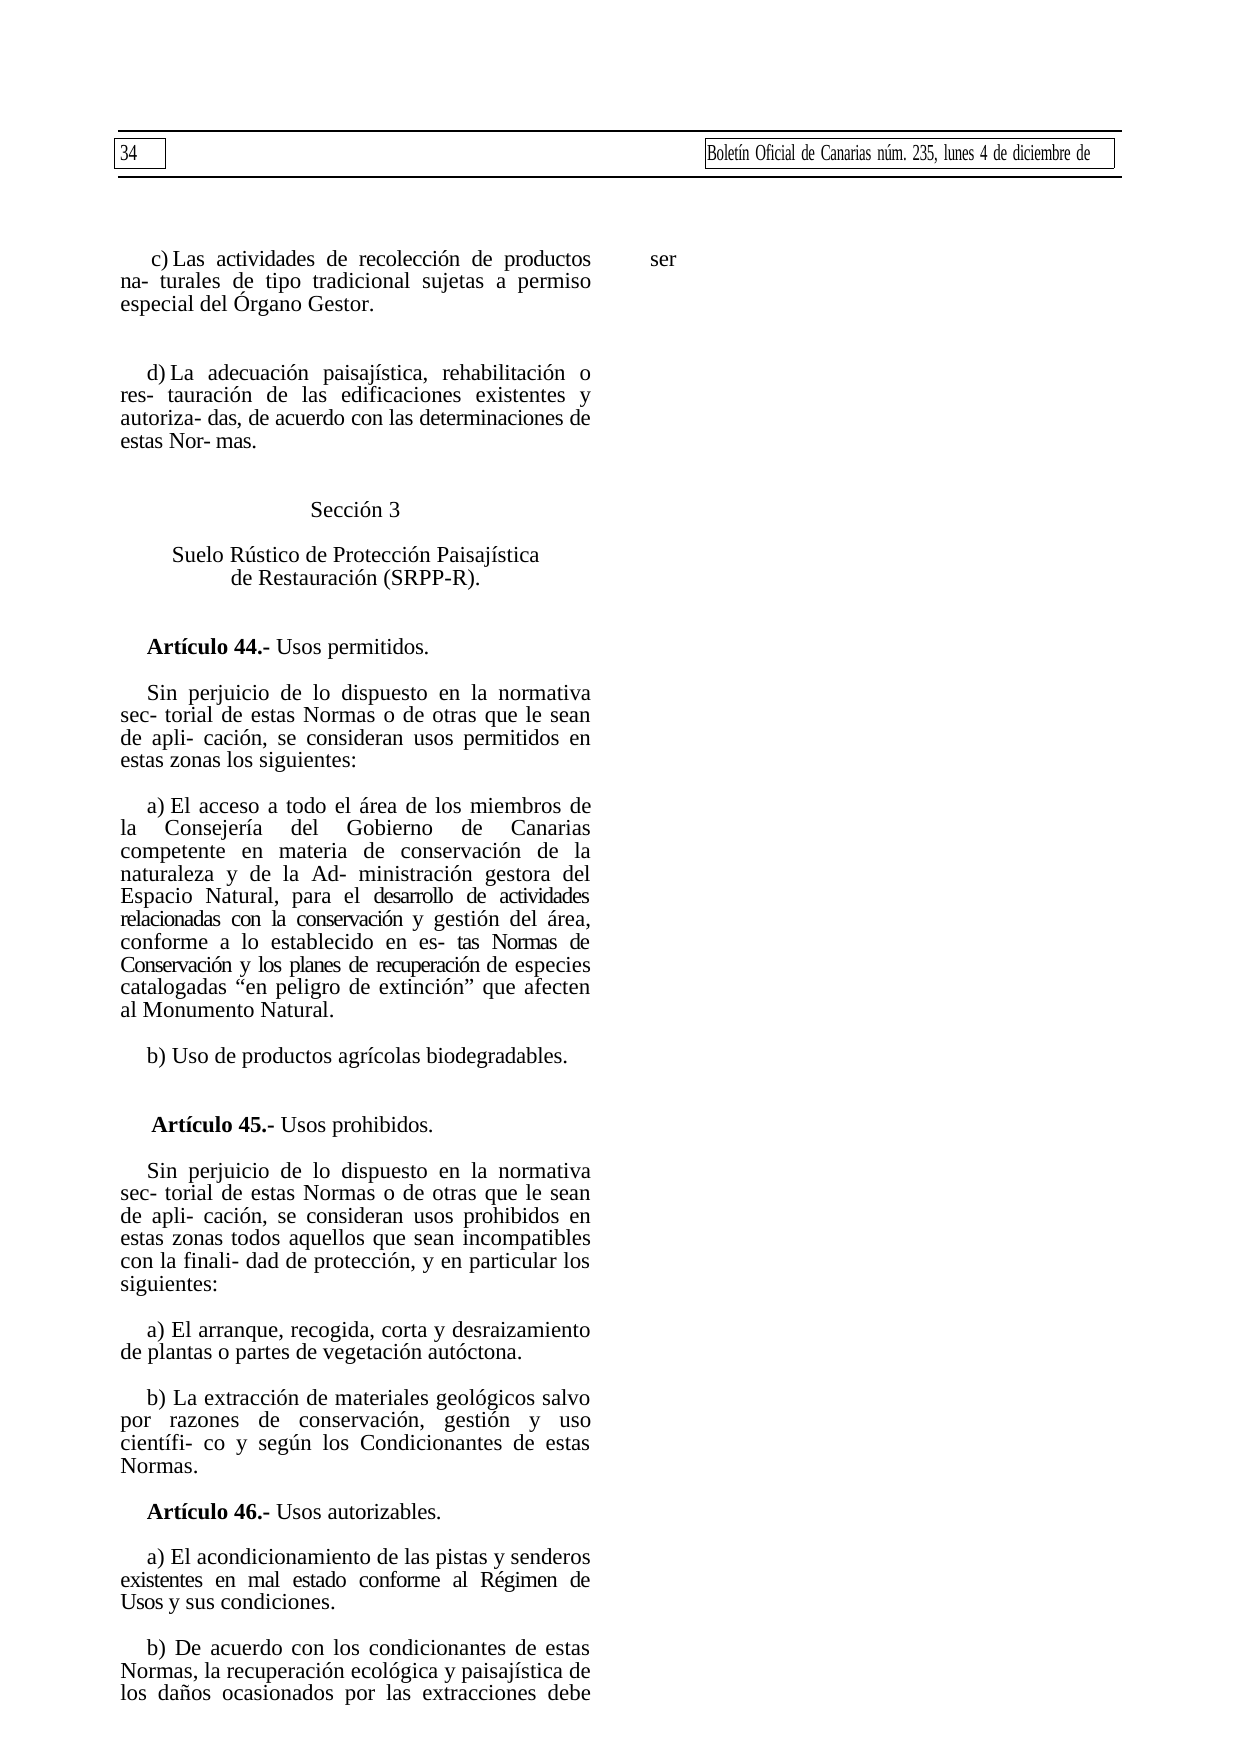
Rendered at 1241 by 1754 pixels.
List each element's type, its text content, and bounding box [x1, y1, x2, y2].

text Artículo 44.- Usos permitidos. [147, 633, 595, 660]
list De acuerdo con los condicionantes de estas Normas, la recuperación ecológica y paisajística de los daños ocasionados por las extracciones debe ser [650, 249, 1127, 271]
list La adecuación paisajística, rehabilitación o res- tauración de las edificaciones existentes y autoriza- das, de acuerdo con las determinaciones de estas Nor- mas. [120, 362, 591, 453]
text Artículo 45.- Usos prohibidos. [151, 1111, 595, 1138]
text Suelo Rústico de Protección Paisajística de Restauración (SRPP-R). [171, 545, 540, 590]
list De acuerdo con los condicionantes de estas Normas, la recuperación ecológica y paisajística de los daños ocasionados por las extracciones debe ser [120, 1638, 591, 1706]
text Sección 3 [309, 496, 402, 523]
text Sin perjuicio de lo dispuesto en la normativa sec- torial de estas Normas o de otras que le sean de apli- cación, se consideran usos permitidos en estas zonas los siguientes: [120, 682, 591, 773]
list Uso de productos agrícolas biodegradables. [147, 1043, 595, 1069]
list El acondicionamiento de las pistas y senderos existentes en mal estado conforme al Régimen de Usos y sus condiciones. [120, 1547, 591, 1615]
list El arranque, recogida, corta y desraizamiento de plantas o partes de vegetación autóctona. [120, 1319, 591, 1364]
list La extracción de materiales geológicos salvo por razones de conservación, gestión y uso científi- co y según los Condicionantes de estas Normas. [120, 1387, 591, 1478]
list Las actividades de recolección de productos na- turales de tipo tradicional sujetas a permiso especial del Órgano Gestor. [120, 249, 591, 317]
text Sin perjuicio de lo dispuesto en la normativa sec- torial de estas Normas o de otras que le sean de apli- cación, se consideran usos prohibidos en estas zonas todos aquellos que sean incompatibles con la finali- dad de protección, y en particular los siguientes: [120, 1160, 591, 1296]
text Artículo 46.- Usos autorizables. [147, 1498, 595, 1524]
list El acceso a todo el área de los miembros de la Consejería del Gobierno de Canarias competente en materia de conservación de la naturaleza y de la Ad- ministración gestora del Espacio Natural, para el desarrollo de actividades relacionadas con la conservación y gestión del área, conforme a lo establecido en es- tas Normas de Conservación y los planes de recuperación de especies catalogadas “en peligro de extinción” que afecten al Monumento Natural. [120, 796, 591, 1022]
